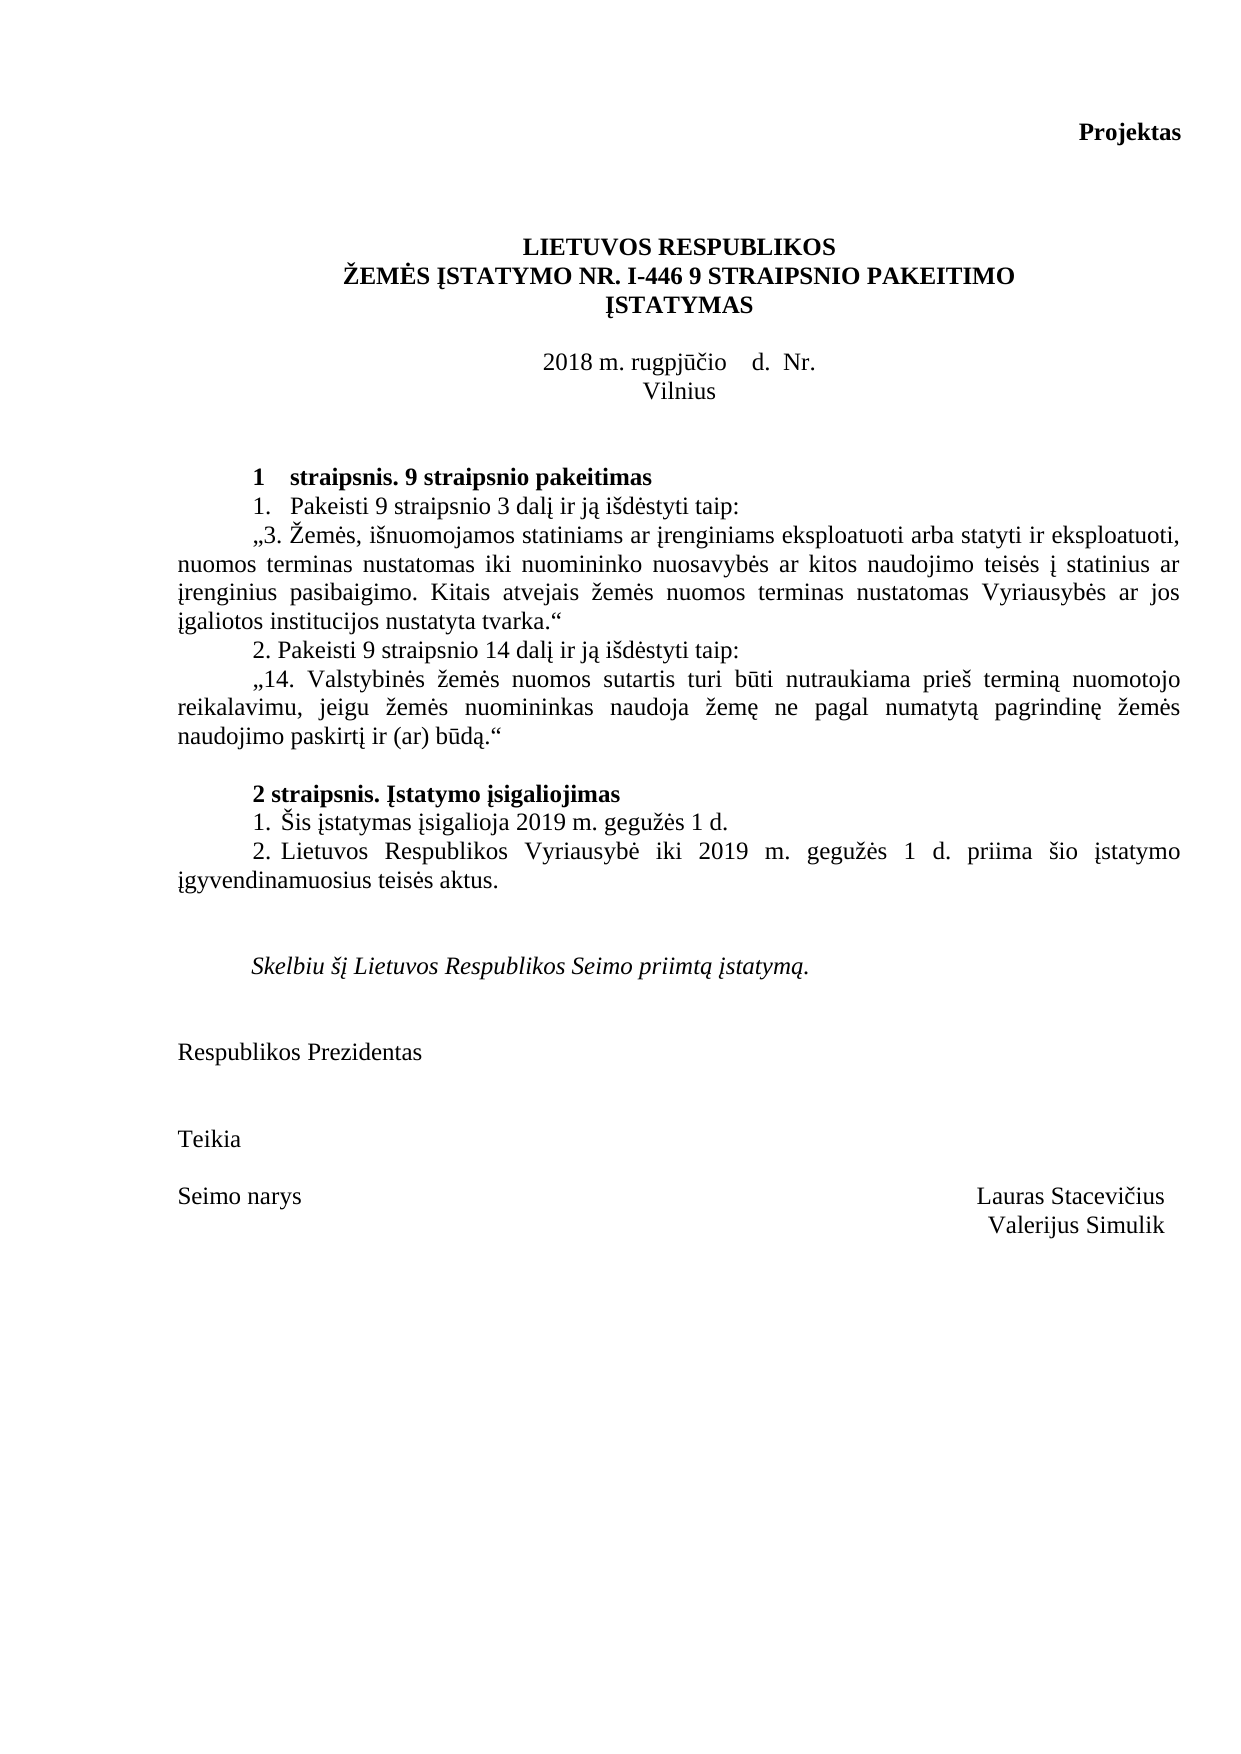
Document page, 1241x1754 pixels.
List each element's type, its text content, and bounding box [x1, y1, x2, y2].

text 1. Pakeisti 9 straipsnio 3 dalį ir ją išdėstyti taip: [252, 491, 1181, 520]
text 2018 m. rugpjūčio d. Nr. [177, 347, 1181, 376]
text Projektas [177, 117, 1181, 146]
text Respublikos Prezidentas [177, 1037, 1181, 1066]
text Skelbiu šį Lietuvos Respublikos Seimo priimtą įstatymą. [177, 951, 1181, 980]
text 2. Lietuvos Respublikos Vyriausybė iki 2019 m. gegužės 1 d. priima šio įstatymo įgyvendinamuosius teisės aktus. [177, 836, 1181, 894]
text LIETUVOS RESPUBLIKOS [177, 232, 1181, 261]
text 2. Pakeisti 9 straipsnio 14 dalį ir ją išdėstyti taip: [177, 635, 1181, 664]
text 1 straipsnis. 9 straipsnio pakeitimas [252, 462, 1181, 491]
text 2 straipsnis. Įstatymo įsigaliojimas [177, 779, 1181, 807]
text ŽEMĖS ĮSTATYMO NR. I-446 9 STRAIPSNIO PAKEITIMO [177, 261, 1181, 290]
text „3. Žemės, išnuomojamos statiniams ar įrenginiams eksploatuoti arba statyti ir eksploatuoti, nuomos terminas nustatomas iki nuomininko nuosavybės ar kitos naudojimo teisės į statinius ar įrenginius pasibaigimo. Kitais atvejais žemės nuomos terminas nustatomas Vyriausybės ar jos įgaliotos institucijos nustatyta tvarka.“ [177, 520, 1181, 635]
text Valerijus Simulik [177, 1210, 1171, 1239]
text 1. Šis įstatymas įsigalioja 2019 m. gegužės 1 d. [252, 807, 1181, 836]
text Teikia [177, 1124, 1171, 1152]
text „14. Valstybinės žemės nuomos sutartis turi būti nutraukiama prieš terminą nuomotojo reikalavimu, jeigu žemės nuomininkas naudoja žemę ne pagal numatytą pagrindinę žemės naudojimo paskirtį ir (ar) būdą.“ [177, 664, 1181, 750]
text ĮSTATYMAS [177, 290, 1181, 319]
text Vilnius [177, 376, 1181, 405]
text Seimo narys Lauras Stacevičius [177, 1181, 1171, 1210]
